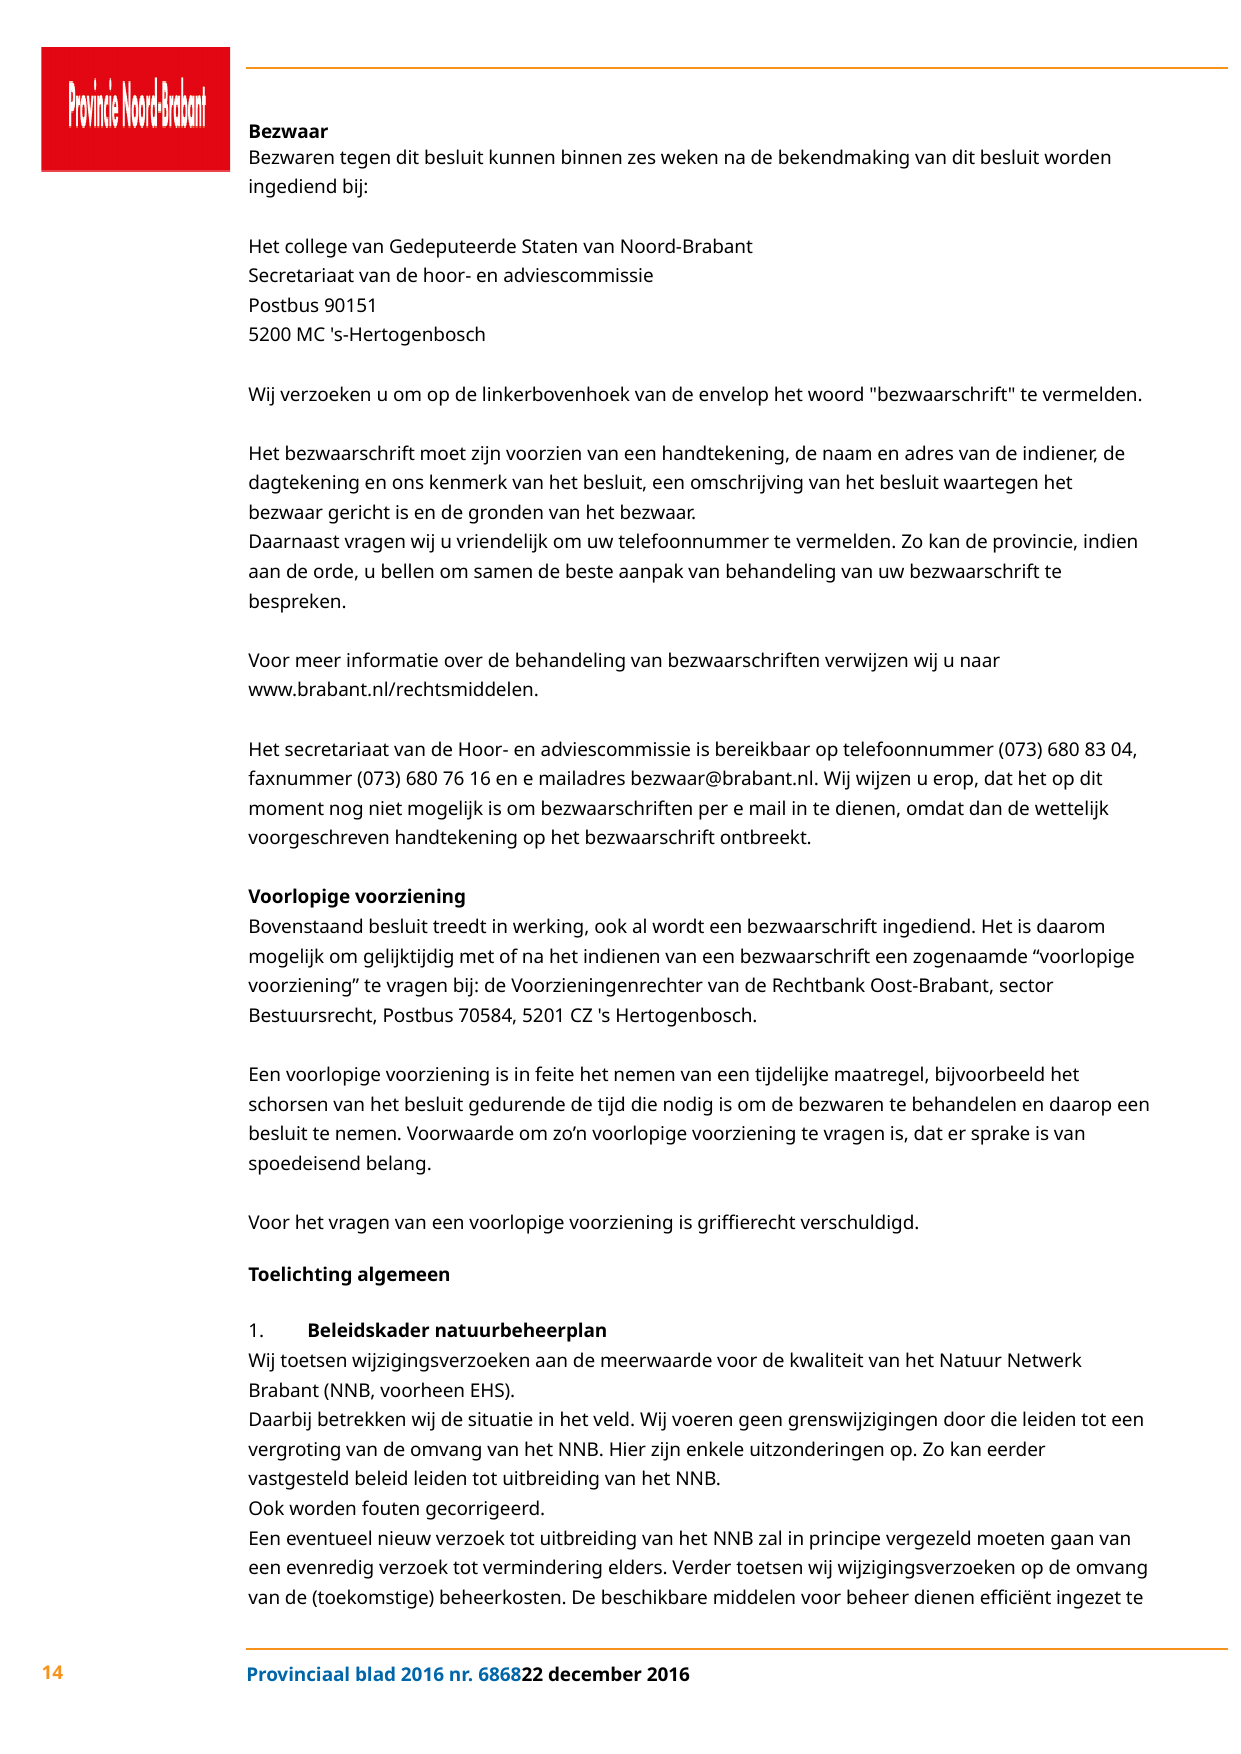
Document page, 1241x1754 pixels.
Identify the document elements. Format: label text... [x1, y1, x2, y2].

list Beleidskader natuurbeheerplan [248, 1318, 1152, 1343]
text Wij verzoeken u om op de linkerbovenhoek van de envelop het woord "bezwaarschrift" te vermelden. [248, 381, 1152, 407]
text Bovenstaand besluit treedt in werking, ook al wordt een bezwaarschrift ingediend. Het is daarom mogelijk om gelijktijdig met of na het indienen van een bezwaarschrift een zogenaamde “voorlopige voorziening” te vragen bij: de Voorzieningenrechter van de Rechtbank Oost-Brabant, sector Bestuursrecht, Postbus 70584, 5201 CZ 's Hertogenbosch. [248, 913, 1152, 1028]
text Bezwaren tegen dit besluit kunnen binnen zes weken na de bekendmaking van dit besluit worden ingediend bij: [248, 144, 1152, 199]
text Daarnaast vragen wij u vriendelijk om uw telefoonnummer te vermelden. Zo kan de provincie, indien aan de orde, u bellen om samen de beste aanpak van behandeling van uw bezwaarschrift te bespreken. [248, 529, 1152, 614]
text Het college van Gedeputeerde Staten van Noord-Brabant [248, 233, 1152, 259]
text Voor meer informatie over de behandeling van bezwaarschriften verwijzen wij u naar www.brabant.nl/rechtsmiddelen. [248, 647, 1152, 702]
text Daarbij betrekken wij de situatie in het veld. Wij voeren geen grenswijzigingen door die leiden tot een vergroting van de omvang van het NNB. Hier zijn enkele uitzonderingen op. Zo kan eerder vastgesteld beleid leiden tot uitbreiding van het NNB. [248, 1406, 1152, 1491]
text Voorlopige voorziening [248, 884, 1152, 909]
text Bezwaar [248, 116, 1152, 144]
text Postbus 90151 [248, 292, 1152, 318]
text Toelichting algemeen [248, 1259, 1152, 1288]
text Een eventueel nieuw verzoek tot uitbreiding van het NNB zal in principe vergezeld moeten gaan van een evenredig verzoek tot vermindering elders. Verder toetsen wij wijzigingsverzoeken op de omvang van de (toekomstige) beheerkosten. De beschikbare middelen voor beheer dienen efficiënt ingezet te [248, 1525, 1152, 1609]
picture [41, 47, 231, 172]
text Secretariaat van de hoor- en adviescommissie [248, 262, 1152, 288]
text Wij toetsen wijzigingsverzoeken aan de meerwaarde voor de kwaliteit van het Natuur Netwerk Brabant (NNB, voorheen EHS). [248, 1347, 1152, 1402]
text Ook worden fouten gecorrigeerd. [248, 1495, 1152, 1521]
text Voor het vragen van een voorlopige voorziening is griffierecht verschuldigd. [248, 1209, 1152, 1235]
text Het secretariaat van de Hoor- en adviescommissie is bereikbaar op telefoonnummer (073) 680 83 04, faxnummer (073) 680 76 16 en e mailadres bezwaar@brabant.nl. Wij wijzen u erop, dat het op dit moment nog niet mogelijk is om bezwaarschriften per e mail in te dienen, omdat dan de wettelijk voorgeschreven handtekening op het bezwaarschrift ontbreekt. [248, 736, 1152, 850]
text Het bezwaarschrift moet zijn voorzien van een handtekening, de naam en adres van de indiener, de dagtekening en ons kenmerk van het besluit, een omschrijving van het besluit waartegen het bezwaar gericht is en de gronden van het bezwaar. [248, 440, 1152, 525]
text 5200 MC 's-Hertogenbosch [248, 322, 1152, 347]
text Een voorlopige voorziening is in feite het nemen van een tijdelijke maatregel, bijvoorbeeld het schorsen van het besluit gedurende de tijd die nodig is om de bezwaren te behandelen en daarop een besluit te nemen. Voorwaarde om zo’n voorlopige voorziening te vragen is, dat er sprake is van spoedeisend belang. [248, 1061, 1152, 1176]
